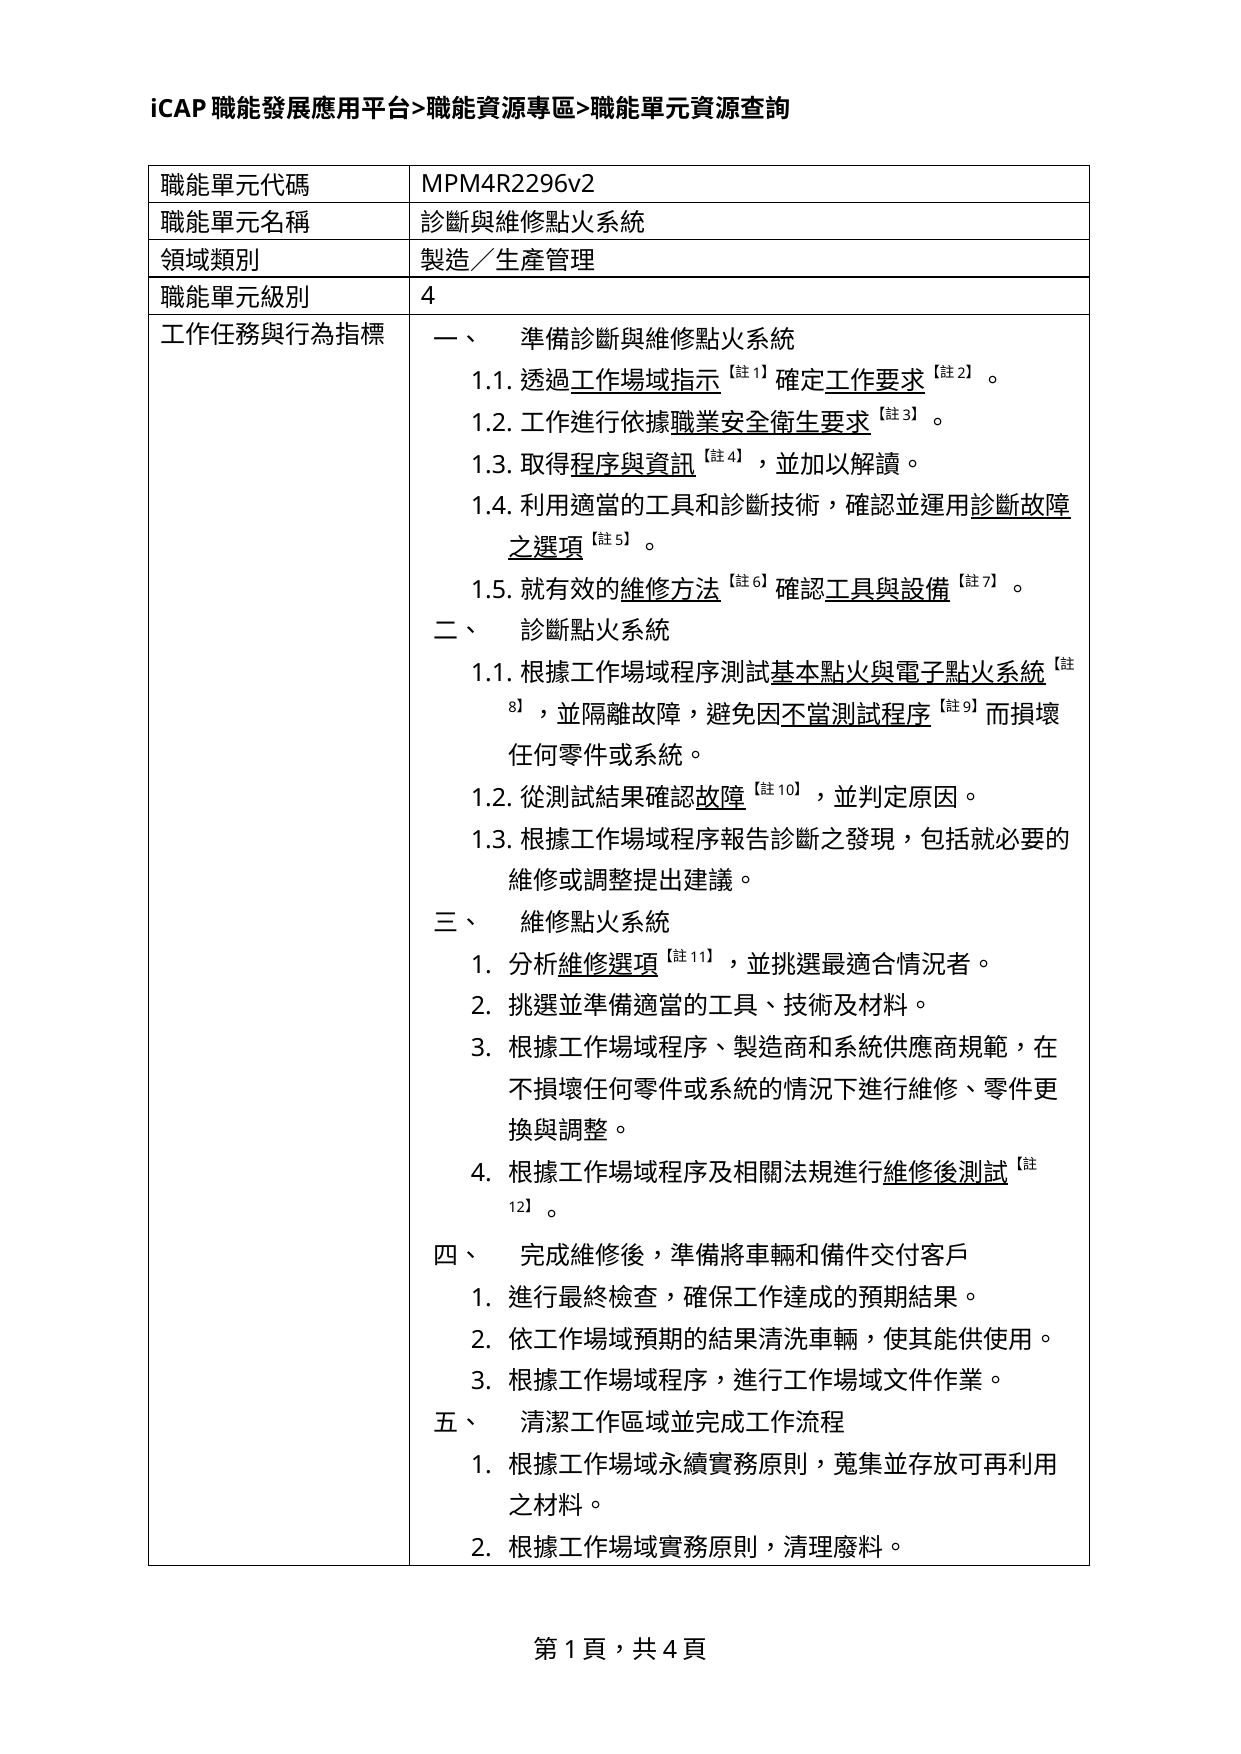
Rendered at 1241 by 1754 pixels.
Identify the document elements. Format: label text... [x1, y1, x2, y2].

table_header MPM4R2296v2 [410, 166, 1089, 202]
table_cell 4 [410, 278, 1089, 314]
table_cell 製造／生產管理 [410, 240, 1089, 276]
table_cell 職能單元級別 [149, 278, 409, 314]
table_cell 準備診斷與維修點火系統 透過工作場域指示【註1】確定工作要求【註2】。 工作進行依據職業安全衛生要求【註3】。 取得程序與資訊【註4】，並加以解讀。 利用適當的工具和診斷技術，確認並運用診斷故障之選項【註5】。 就有效的維修方法【註6】確認工具與設備【註7】。 診斷點火系統 根據工作場域程序測試基本點火與電子點火系統【註8】，並隔離故障，避免因不當測試程序【註9】而損壞任何零件或系統。 從測試結果確認故障【註10】，並判定原因。 根據工作場域程序報告診斷之發現，包括就必要的維修或調整提出建議。 維修點火系統 分析維修選項【註11】，並挑選最適合情況者。 挑選並準備適當的工具、技術及材料。 根據工作場域程序、製造商和系統供應商規範，在不損壞任何零件或系統的情況下進行維修、零件更換與調整。 根據工作場域程序及相關法規進行維修後測試【註12】。 完成維修後，準備將車輛和備件交付客戶 進行最終檢查，確保工作達成的預期結果。 依工作場域預期的結果清洗車輛，使其能供使用。 根據工作場域程序，進行工作場域文件作業。 清潔工作區域並完成工作流程 根據工作場域永續實務原則，蒐集並存放可再利用之材料。 根據工作場域實務原則，清理廢料。 根據工作場域程序，清潔並檢查工具、設備及工作區域。 根據工作場域程序，維護工具與設備。 根據工作場域程序，確認、標示並隔離故障設備。 [410, 315, 1089, 1565]
table_cell 職能單元名稱 [149, 203, 409, 239]
table_header 職能單元代碼 [149, 166, 409, 202]
table_cell 工作任務與行為指標 [149, 315, 409, 1565]
table_cell 診斷與維修點火系統 [410, 203, 1089, 239]
table_cell 領域類別 [149, 240, 409, 276]
